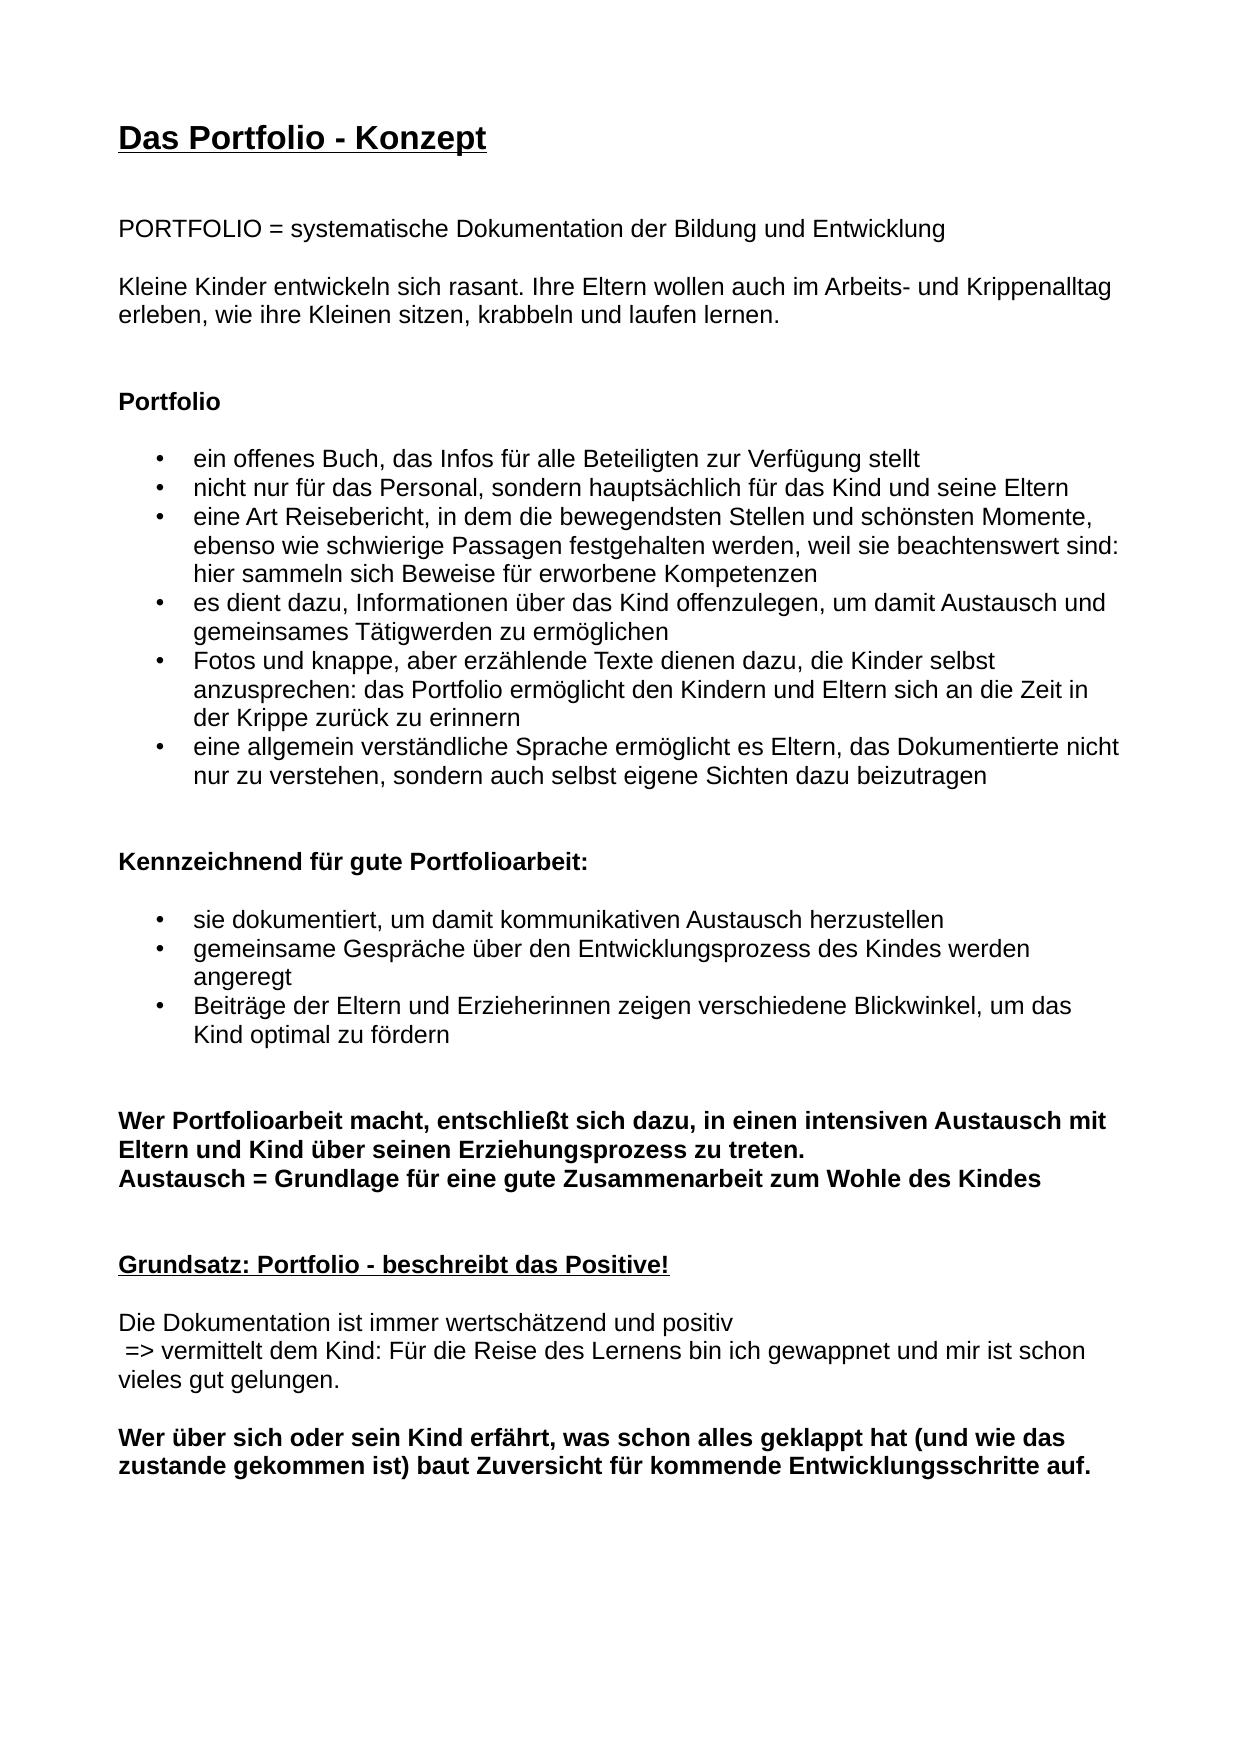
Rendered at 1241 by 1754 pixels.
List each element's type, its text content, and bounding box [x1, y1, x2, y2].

text Kleine Kinder entwickeln sich rasant. Ihre Eltern wollen auch im Arbeits- und Krippenalltag erleben, wie ihre Kleinen sitzen, krabbeln und laufen lernen. [118, 272, 1122, 329]
list Beiträge der Eltern und Erzieherinnen zeigen verschiedene Blickwinkel, um das Kind optimal zu fördern [156, 991, 1122, 1049]
text Austausch = Grundlage für eine gute Zusammenarbeit zum Wohle des Kindes [118, 1164, 1122, 1192]
text Das Portfolio - Konzept [118, 118, 1122, 157]
text Grundsatz: Portfolio - beschreibt das Positive! [118, 1250, 1122, 1279]
list eine Art Reisebericht, in dem die bewegendsten Stellen und schönsten Momente, ebenso wie schwierige Passagen festgehalten werden, weil sie beachtenswert sind: hier sammeln sich Beweise für erworbene Kompetenzen [156, 502, 1122, 588]
list Fotos und knappe, aber erzählende Texte dienen dazu, die Kinder selbst anzusprechen: das Portfolio ermöglicht den Kindern und Eltern sich an die Zeit in der Krippe zurück zu erinnern [156, 646, 1122, 732]
list eine allgemein verständliche Sprache ermöglicht es Eltern, das Dokumentierte nicht nur zu verstehen, sondern auch selbst eigene Sichten dazu beizutragen [156, 732, 1122, 790]
list sie dokumentiert, um damit kommunikativen Austausch herzustellen [156, 905, 1122, 933]
text Die Dokumentation ist immer wertschätzend und positiv [118, 1307, 1122, 1336]
list es dient dazu, Informationen über das Kind offenzulegen, um damit Austausch und gemeinsames Tätigwerden zu ermöglichen [156, 588, 1122, 646]
text Wer Portfolioarbeit macht, entschließt sich dazu, in einen intensiven Austausch mit Eltern und Kind über seinen Erziehungsprozess zu treten. [118, 1106, 1122, 1164]
text PORTFOLIO = systematische Dokumentation der Bildung und Entwicklung [118, 214, 1122, 243]
list gemeinsame Gespräche über den Entwicklungsprozess des Kindes werden angeregt [156, 933, 1122, 991]
list ein offenes Buch, das Infos für alle Beteiligten zur Verfügung stellt [156, 444, 1122, 473]
text Wer über sich oder sein Kind erfährt, was schon alles geklappt hat (und wie das zustande gekommen ist) baut Zuversicht für kommende Entwicklungsschritte auf. [118, 1422, 1122, 1480]
list nicht nur für das Personal, sondern hauptsächlich für das Kind und seine Eltern [156, 473, 1122, 502]
text Portfolio [118, 387, 1122, 415]
text => vermittelt dem Kind: Für die Reise des Lernens bin ich gewappnet und mir ist schon vieles gut gelungen. [118, 1336, 1122, 1394]
text Kennzeichnend für gute Portfolioarbeit: [118, 847, 1122, 876]
